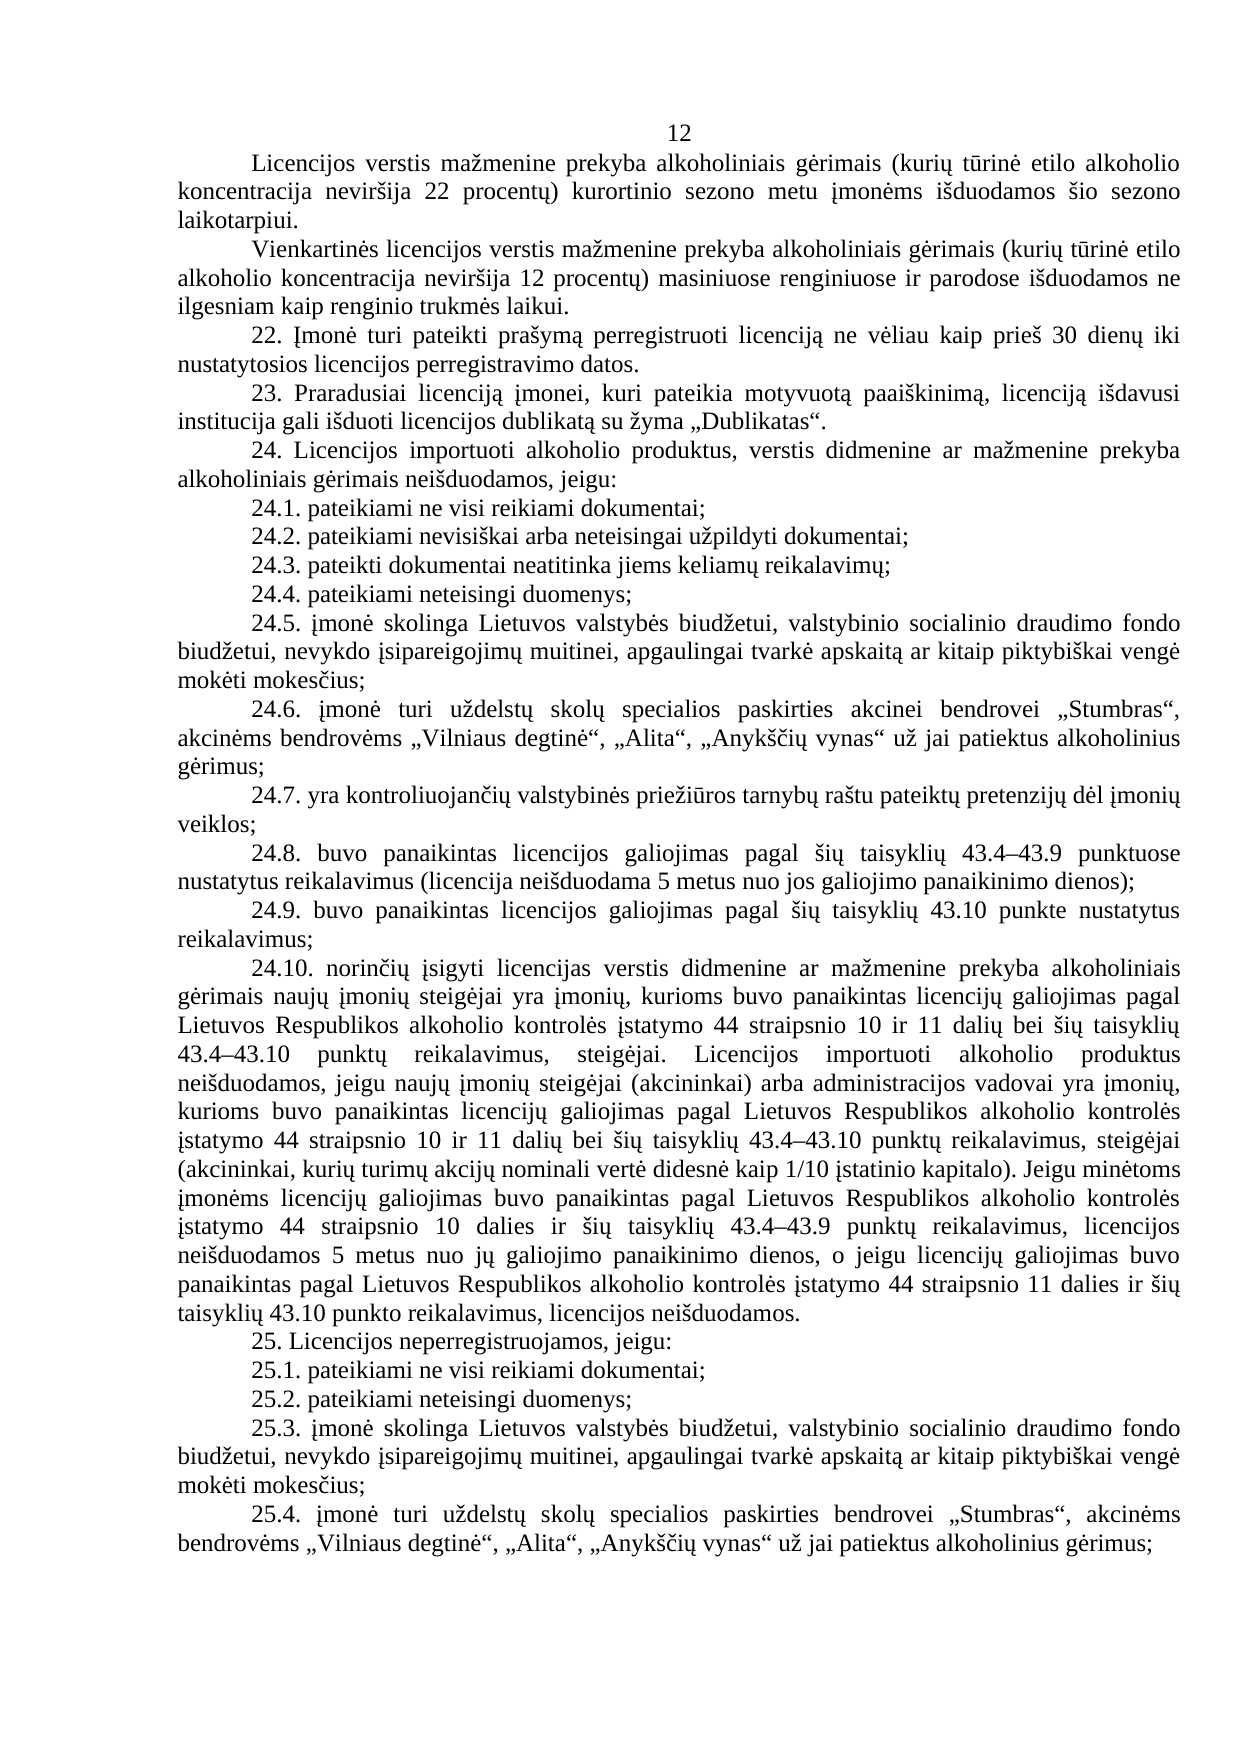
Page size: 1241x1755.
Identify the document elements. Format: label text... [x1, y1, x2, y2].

text 25.4. įmonė turi uždelstų skolų specialios paskirties bendrovei „Stumbras“, akcinėms bendrovėms „Vilniaus degtinė“, „Alita“, „Anykščių vynas“ už jai patiektus alkoholinius gėrimus; [177, 1499, 1181, 1556]
text 24.6. įmonė turi uždelstų skolų specialios paskirties akcinei bendrovei „Stumbras“, akcinėms bendrovėms „Vilniaus degtinė“, „Alita“, „Anykščių vynas“ už jai patiektus alkoholinius gėrimus; [177, 694, 1181, 780]
text 23. Praradusiai licenciją įmonei, kuri pateikia motyvuotą paaiškinimą, licenciją išdavusi institucija gali išduoti licencijos dublikatą su žyma „Dublikatas“. [177, 378, 1181, 435]
text 24.8. buvo panaikintas licencijos galiojimas pagal šių taisyklių 43.4–43.9 punktuose nustatytus reikalavimus (licencija neišduodama 5 metus nuo jos galiojimo panaikinimo dienos); [177, 838, 1181, 895]
text 25.1. pateikiami ne visi reikiami dokumentai; [177, 1355, 1181, 1384]
text 25.2. pateikiami neteisingi duomenys; [177, 1384, 1181, 1413]
text Licencijos verstis mažmenine prekyba alkoholiniais gėrimais (kurių tūrinė etilo alkoholio koncentracija neviršija 22 procentų) kurortinio sezono metu įmonėms išduodamos šio sezono laikotarpiui. [177, 148, 1181, 234]
text 25. Licencijos neperregistruojamos, jeigu: [177, 1326, 1181, 1355]
text 24.2. pateikiami nevisiškai arba neteisingai užpildyti dokumentai; [177, 521, 1181, 550]
text 24.10. norinčių įsigyti licencijas verstis didmenine ar mažmenine prekyba alkoholiniais gėrimais naujų įmonių steigėjai yra įmonių, kurioms buvo panaikintas licencijų galiojimas pagal Lietuvos Respublikos alkoholio kontrolės įstatymo 44 straipsnio 10 ir 11 dalių bei šių taisyklių 43.4–43.10 punktų reikalavimus, steigėjai. Licencijos importuoti alkoholio produktus neišduodamos, jeigu naujų įmonių steigėjai (akcininkai) arba administracijos vadovai yra įmonių, kurioms buvo panaikintas licencijų galiojimas pagal Lietuvos Respublikos alkoholio kontrolės įstatymo 44 straipsnio 10 ir 11 dalių bei šių taisyklių 43.4–43.10 punktų reikalavimus, steigėjai (akcininkai, kurių turimų akcijų nominali vertė didesnė kaip 1/10 įstatinio kapitalo). Jeigu minėtoms įmonėms licencijų galiojimas buvo panaikintas pagal Lietuvos Respublikos alkoholio kontrolės įstatymo 44 straipsnio 10 dalies ir šių taisyklių 43.4–43.9 punktų reikalavimus, licencijos neišduodamos 5 metus nuo jų galiojimo panaikinimo dienos, o jeigu licencijų galiojimas buvo panaikintas pagal Lietuvos Respublikos alkoholio kontrolės įstatymo 44 straipsnio 11 dalies ir šių taisyklių 43.10 punkto reikalavimus, licencijos neišduodamos. [177, 953, 1181, 1326]
text 24.5. įmonė skolinga Lietuvos valstybės biudžetui, valstybinio socialinio draudimo fondo biudžetui, nevykdo įsipareigojimų muitinei, apgaulingai tvarkė apskaitą ar kitaip piktybiškai vengė mokėti mokesčius; [177, 608, 1181, 694]
text 24.7. yra kontroliuojančių valstybinės priežiūros tarnybų raštu pateiktų pretenzijų dėl įmonių veiklos; [177, 780, 1181, 838]
text 24.4. pateikiami neteisingi duomenys; [177, 579, 1181, 608]
text 22. Įmonė turi pateikti prašymą perregistruoti licenciją ne vėliau kaip prieš 30 dienų iki nustatytosios licencijos perregistravimo datos. [177, 320, 1181, 378]
text 25.3. įmonė skolinga Lietuvos valstybės biudžetui, valstybinio socialinio draudimo fondo biudžetui, nevykdo įsipareigojimų muitinei, apgaulingai tvarkė apskaitą ar kitaip piktybiškai vengė mokėti mokesčius; [177, 1413, 1181, 1499]
text 24.1. pateikiami ne visi reikiami dokumentai; [177, 493, 1181, 521]
text 24.9. buvo panaikintas licencijos galiojimas pagal šių taisyklių 43.10 punkte nustatytus reikalavimus; [177, 895, 1181, 953]
text 24. Licencijos importuoti alkoholio produktus, verstis didmenine ar mažmenine prekyba alkoholiniais gėrimais neišduodamos, jeigu: [177, 435, 1181, 493]
text Vienkartinės licencijos verstis mažmenine prekyba alkoholiniais gėrimais (kurių tūrinė etilo alkoholio koncentracija neviršija 12 procentų) masiniuose renginiuose ir parodose išduodamos ne ilgesniam kaip renginio trukmės laikui. [177, 234, 1181, 320]
text 24.3. pateikti dokumentai neatitinka jiems keliamų reikalavimų; [177, 550, 1181, 579]
